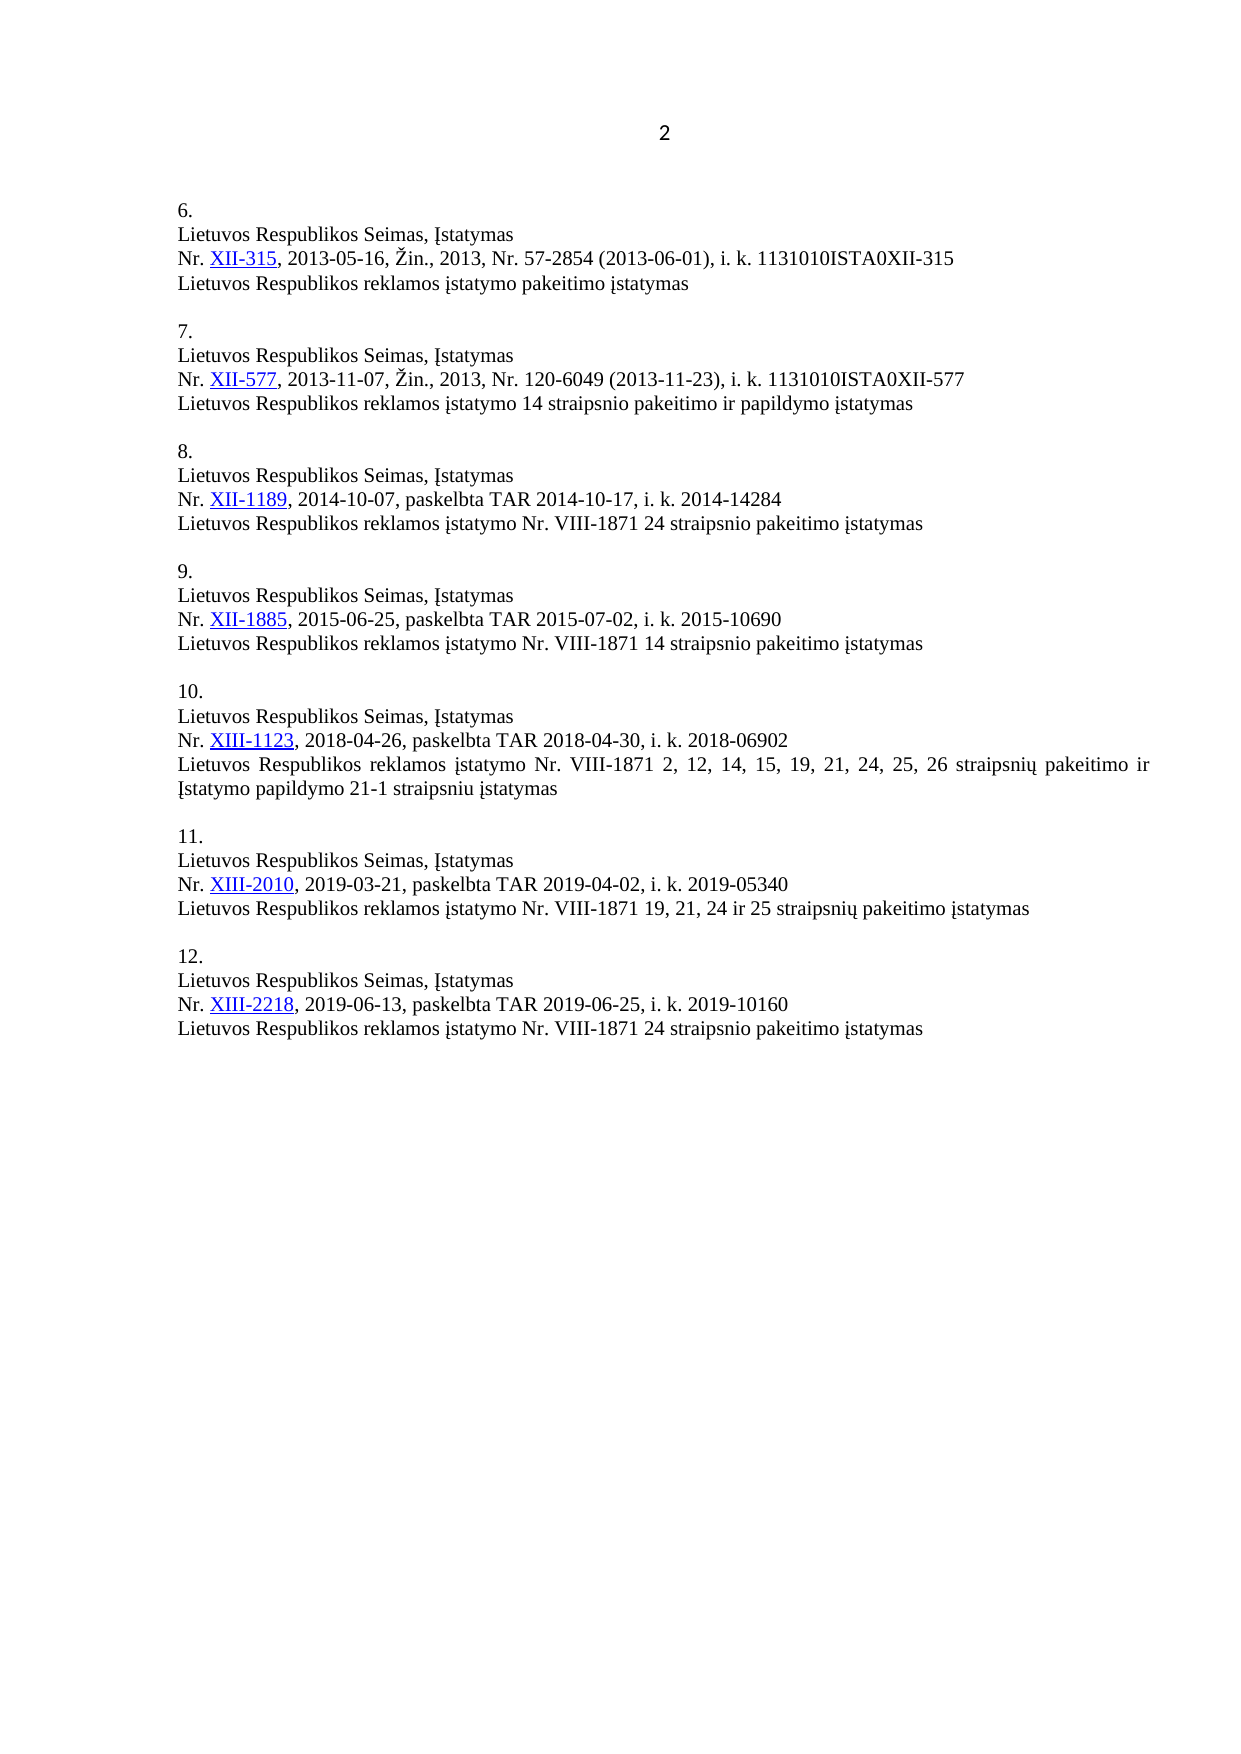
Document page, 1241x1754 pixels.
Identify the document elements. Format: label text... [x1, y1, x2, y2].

text 8. [177, 439, 1152, 463]
text Lietuvos Respublikos Seimas, Įstatymas [177, 343, 1152, 367]
text 10. [177, 679, 1152, 703]
text 11. [177, 824, 1152, 848]
text Nr. XII-1885, 2015-06-25, paskelbta TAR 2015-07-02, i. k. 2015-10690 [177, 607, 1152, 631]
text Lietuvos Respublikos reklamos įstatymo Nr. VIII-1871 2, 12, 14, 15, 19, 21, 24, 25, 26 straipsnių pakeitimo ir Įstatymo papildymo 21-1 straipsniu įstatymas [177, 752, 1152, 800]
text Lietuvos Respublikos reklamos įstatymo Nr. VIII-1871 19, 21, 24 ir 25 straipsnių pakeitimo įstatymas [177, 896, 1152, 920]
text 9. [177, 559, 1152, 583]
text Lietuvos Respublikos reklamos įstatymo 14 straipsnio pakeitimo ir papildymo įstatymas [177, 391, 1152, 415]
text Nr. XIII-2218, 2019-06-13, paskelbta TAR 2019-06-25, i. k. 2019-10160 [177, 992, 1152, 1016]
text Lietuvos Respublikos Seimas, Įstatymas [177, 463, 1152, 487]
text Nr. XII-315, 2013-05-16, Žin., 2013, Nr. 57-2854 (2013-06-01), i. k. 1131010ISTA0XII-315 [177, 246, 1152, 270]
text Lietuvos Respublikos Seimas, Įstatymas [177, 222, 1152, 246]
text 6. [177, 198, 1152, 222]
text Lietuvos Respublikos Seimas, Įstatymas [177, 968, 1152, 992]
text Nr. XIII-1123, 2018-04-26, paskelbta TAR 2018-04-30, i. k. 2018-06902 [177, 728, 1152, 752]
text Lietuvos Respublikos Seimas, Įstatymas [177, 703, 1152, 728]
text Nr. XII-1189, 2014-10-07, paskelbta TAR 2014-10-17, i. k. 2014-14284 [177, 487, 1152, 511]
text Lietuvos Respublikos Seimas, Įstatymas [177, 848, 1152, 872]
text Lietuvos Respublikos reklamos įstatymo pakeitimo įstatymas [177, 270, 1152, 294]
text Lietuvos Respublikos reklamos įstatymo Nr. VIII-1871 24 straipsnio pakeitimo įstatymas [177, 1016, 1152, 1040]
text 7. [177, 318, 1152, 343]
text Nr. XIII-2010, 2019-03-21, paskelbta TAR 2019-04-02, i. k. 2019-05340 [177, 872, 1152, 896]
text Nr. XII-577, 2013-11-07, Žin., 2013, Nr. 120-6049 (2013-11-23), i. k. 1131010ISTA0XII-577 [177, 367, 1152, 391]
text Lietuvos Respublikos reklamos įstatymo Nr. VIII-1871 24 straipsnio pakeitimo įstatymas [177, 511, 1152, 535]
text Lietuvos Respublikos reklamos įstatymo Nr. VIII-1871 14 straipsnio pakeitimo įstatymas [177, 631, 1152, 655]
text 12. [177, 944, 1152, 968]
text Lietuvos Respublikos Seimas, Įstatymas [177, 583, 1152, 607]
